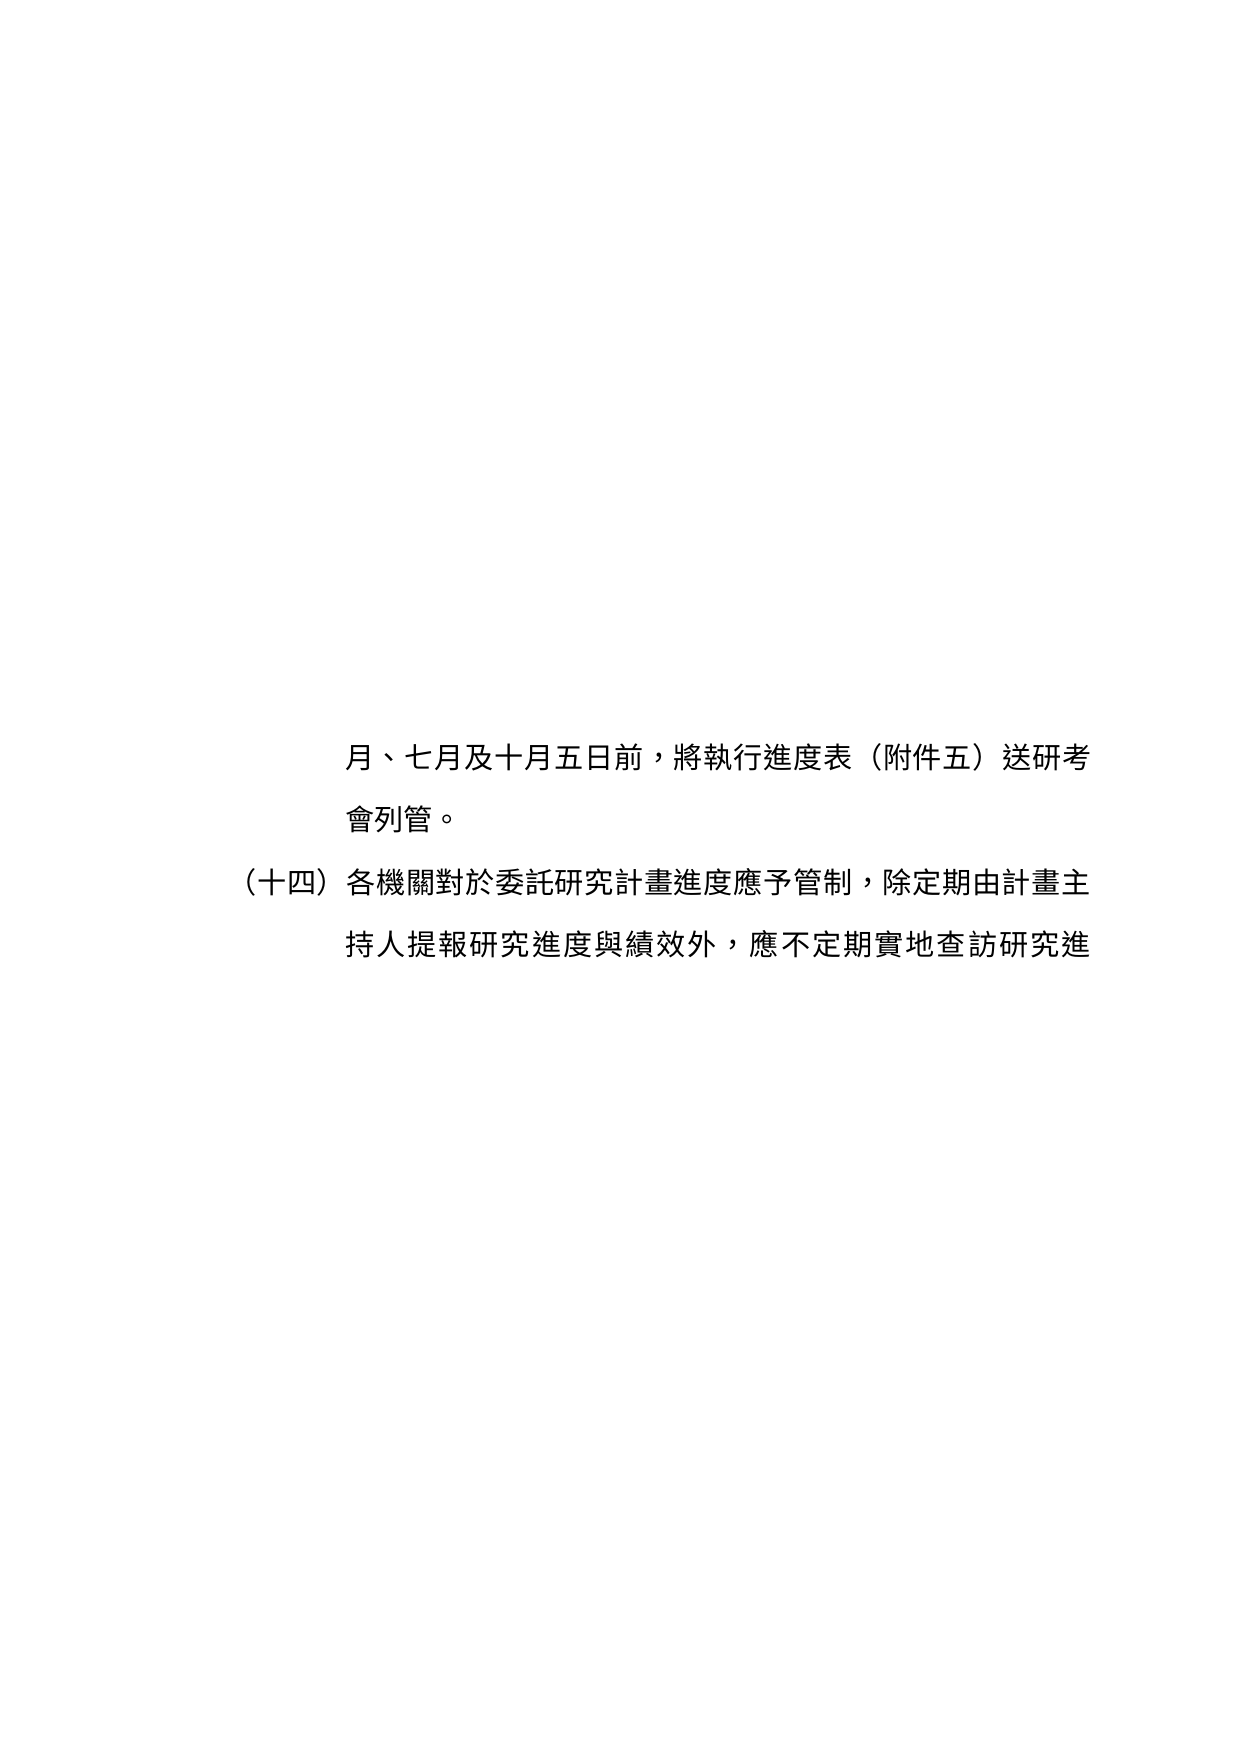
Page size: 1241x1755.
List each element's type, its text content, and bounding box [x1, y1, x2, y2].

text 月、七月及十月五日前，將執行進度表（附件五）送研考會列管。 [227, 714, 1093, 839]
text （十四）各機關對於委託研究計畫進度應予管制，除定期由計畫主持人提報研究進度與績效外，應不定期實地查訪研究進 [227, 839, 1093, 964]
